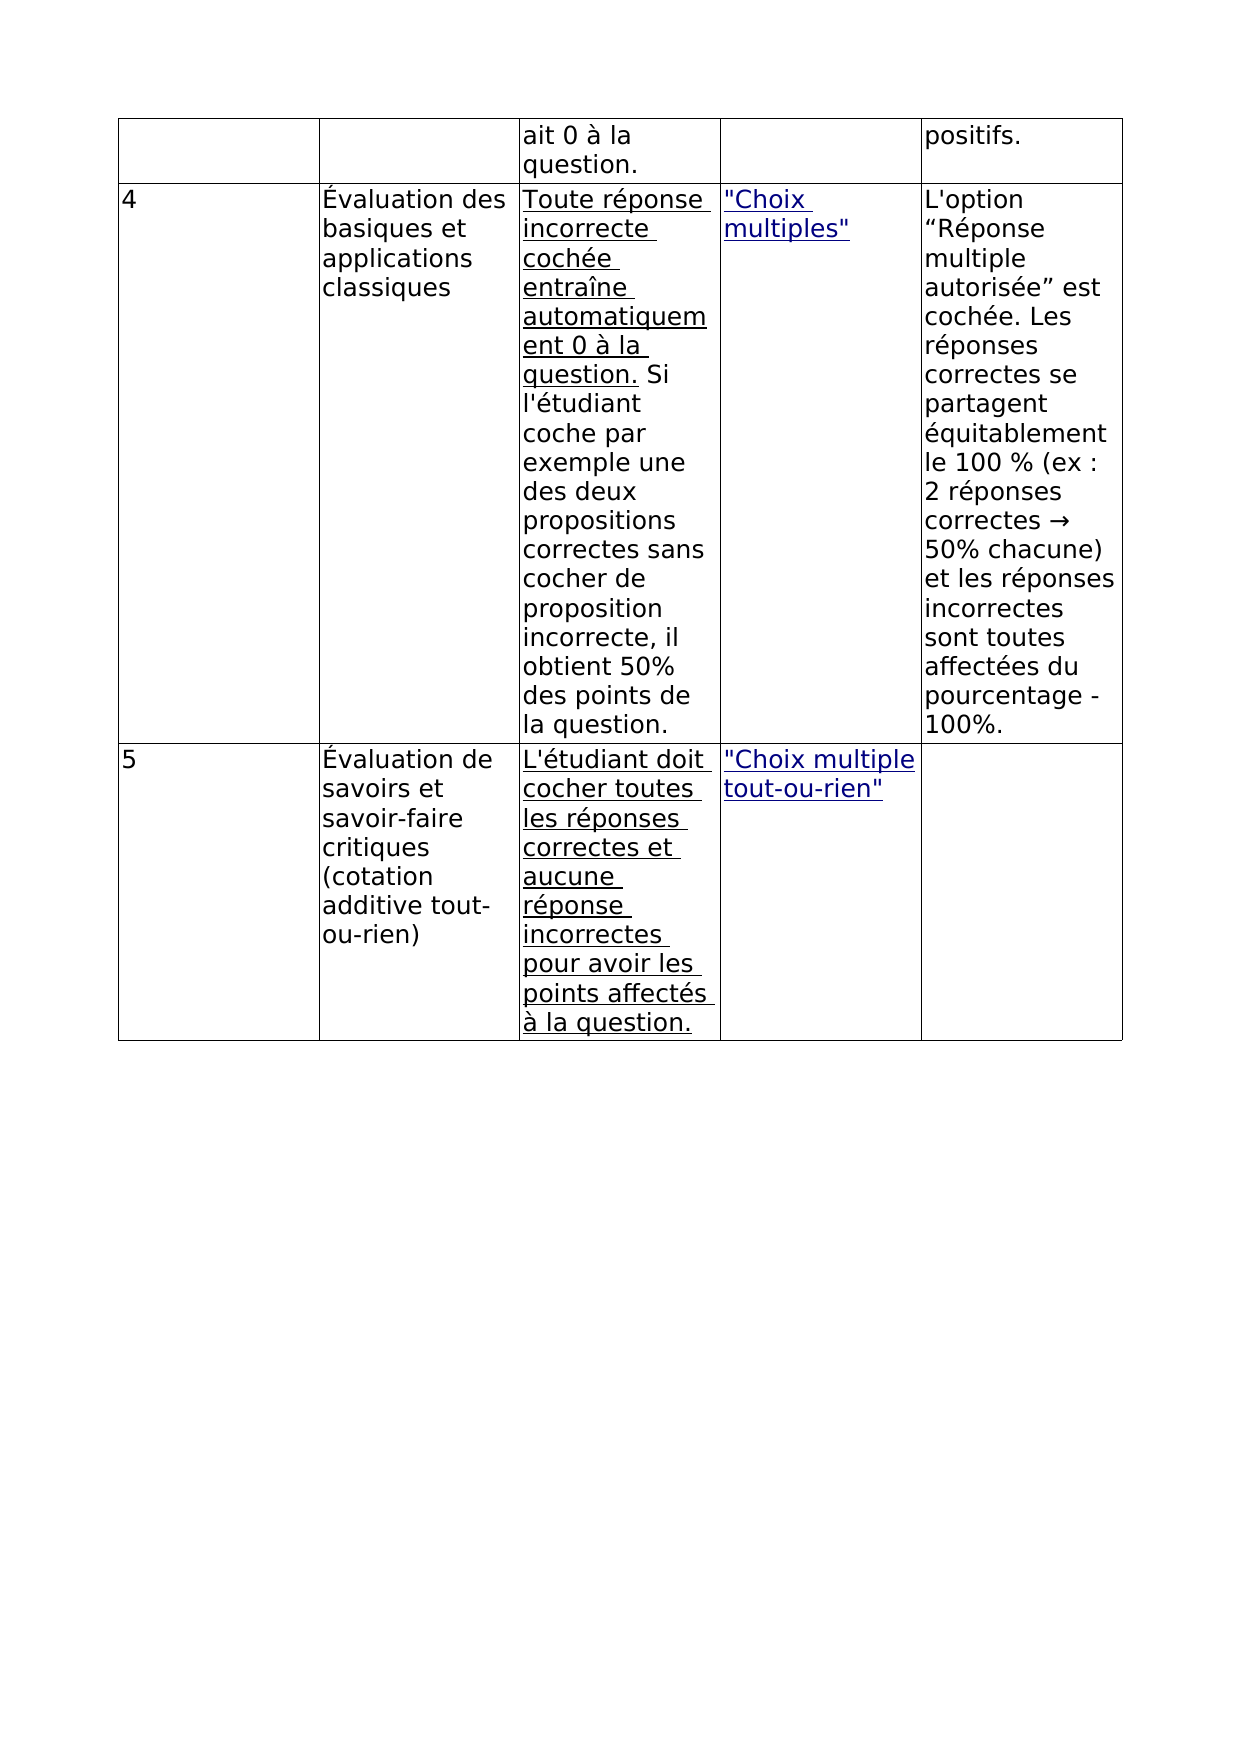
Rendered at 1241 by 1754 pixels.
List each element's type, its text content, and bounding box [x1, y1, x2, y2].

table_cell Évaluation des basiques et applications classiques [320, 184, 519, 742]
table_cell [922, 744, 1122, 1040]
table_cell L'option “Réponse multiple autorisée” est cochée. Les réponses correctes se partagent équitablement le 100 % (ex : 2 réponses correctes → 50% chacune) et les réponses incorrectes sont toutes affectées du pourcentage -100%. [922, 184, 1122, 742]
table_cell ait 0 à la question. [520, 119, 720, 182]
table_cell [320, 119, 519, 182]
table_cell Toute réponse incorrecte cochée entraîne automatiquement 0 à la question. Si l'étudiant coche par exemple une des deux propositions correctes sans cocher de proposition incorrecte, il obtient 50% des points de la question. [520, 184, 720, 742]
table_cell 5 [119, 744, 319, 1040]
table_cell "Choix multiples" [721, 184, 921, 742]
table_cell Évaluation de savoirs et savoir-faire critiques (cotation additive tout-ou-rien) [320, 744, 519, 1040]
table_cell "Choix multiple tout-ou-rien" [721, 744, 921, 1040]
table_cell [721, 119, 921, 182]
table_cell positifs. [922, 119, 1122, 182]
table_cell 4 [119, 184, 319, 742]
table_cell [119, 119, 319, 182]
table_cell L'étudiant doit cocher toutes les réponses correctes et aucune réponse incorrectes pour avoir les points affectés à la question. [520, 744, 720, 1040]
